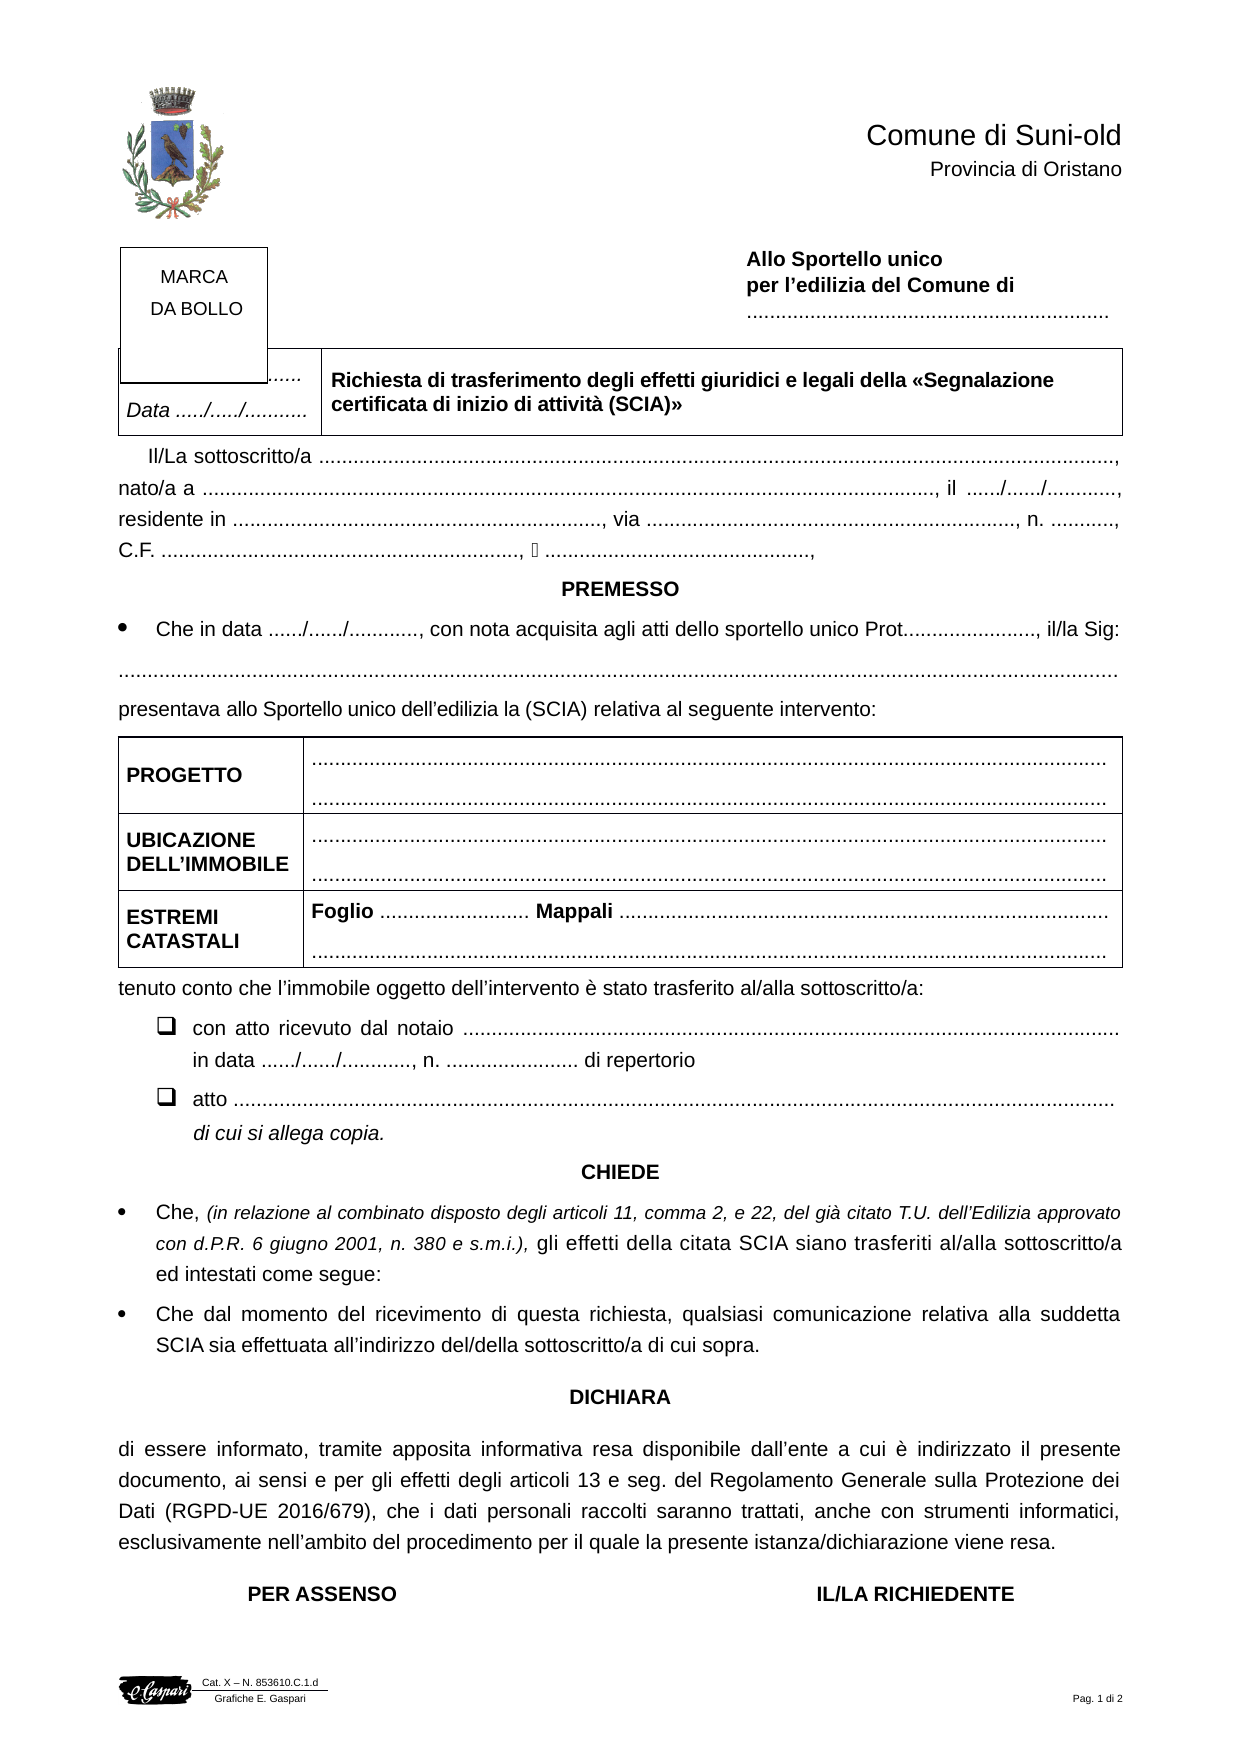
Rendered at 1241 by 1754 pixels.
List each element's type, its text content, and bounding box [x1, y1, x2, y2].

subtitle CHIEDE [118, 1160, 1122, 1184]
table_cell .......................................................................................................................................... .......................................................................................................................................... [304, 814, 1122, 890]
table_header Richiesta di trasferimento degli effetti giuridici e legali della «Segnalazione certificata di inizio di attività (SCIA)» [322, 349, 1122, 435]
table_cell UBICAZIONE DELL’IMMOBILE [119, 814, 303, 890]
text di cui si allega copia. [193, 1121, 1122, 1144]
table_cell Foglio .......................... Mappali ..................................................................................... .......................................................................................................................................... [304, 891, 1122, 967]
text ............................................................... [268, 299, 1122, 323]
table_header N. .......................... Data ...../...../........... [119, 349, 321, 435]
table_cell ESTREMI CATASTALI [119, 891, 303, 967]
list Che, (in relazione al combinato disposto degli articoli 11, comma 2, e 22, del già citato T.U. dell’Edilizia approvato con d.P.R. 6 giugno 2001, n. 380 e s.m.i.), gli effetti della citata SCIA siano trasferiti al/alla sottoscritto/a ed intestati come segue: [118, 1199, 1122, 1286]
text  con atto ricevuto dal notaio .................................................................................................................. in data ....../....../............, n. ....................... di repertorio [155, 1016, 1122, 1072]
text DICHIARA [118, 1385, 1122, 1409]
text  atto ......................................................................................................................................................... [155, 1087, 1122, 1112]
text tenuto conto che l’immobile oggetto dell’intervento è stato trasferito al/alla sottoscritto/a: [118, 976, 1122, 1000]
text PER ASSENSO IL/LA RICHIEDENTE [118, 1582, 1122, 1606]
table_header .......................................................................................................................................... .......................................................................................................................................... [304, 738, 1122, 813]
list Che dal momento del ricevimento di questa richiesta, qualsiasi comunicazione relativa alla suddetta SCIA sia effettuata all’indirizzo del/della sottoscritto/a di cui sopra. [118, 1301, 1122, 1357]
list Che in data ....../....../............, con nota acquisita agli atti dello sportello unico Prot......................., il/la Sig: [118, 617, 1122, 642]
text Provincia di Oristano [224, 157, 1122, 181]
text per l’edilizia del Comune di [268, 273, 1122, 297]
subtitle PREMESSO [118, 577, 1122, 601]
text Il/La sottoscritto/a .........................................................................................................................................., nato/a a ..............................................................................................................................., il ....../....../............, residente in ................................................................, via ................................................................, n. ..........., C.F. ..............................................................,  .............................................., [118, 444, 1122, 562]
text Allo Sportello unico [268, 247, 1122, 271]
picture [118, 1675, 192, 1705]
table_header PROGETTO [119, 738, 303, 813]
text Comune di Suni-old [224, 118, 1122, 152]
picture [122, 87, 224, 219]
text presentava allo Sportello unico dell’edilizia la (SCIA) relativa al seguente intervento: [118, 697, 1122, 721]
text di essere informato, tramite apposita informativa resa disponibile dall’ente a cui è indirizzato il presente documento, ai sensi e per gli effetti degli articoli 13 e seg. del Regolamento Generale sulla Protezione dei Dati (RGPD-UE 2016/679), che i dati personali raccolti saranno trattati, anche con strumenti informatici, esclusivamente nell’ambito del procedimento per il quale la presente istanza/dichiarazione viene resa. [118, 1437, 1122, 1554]
